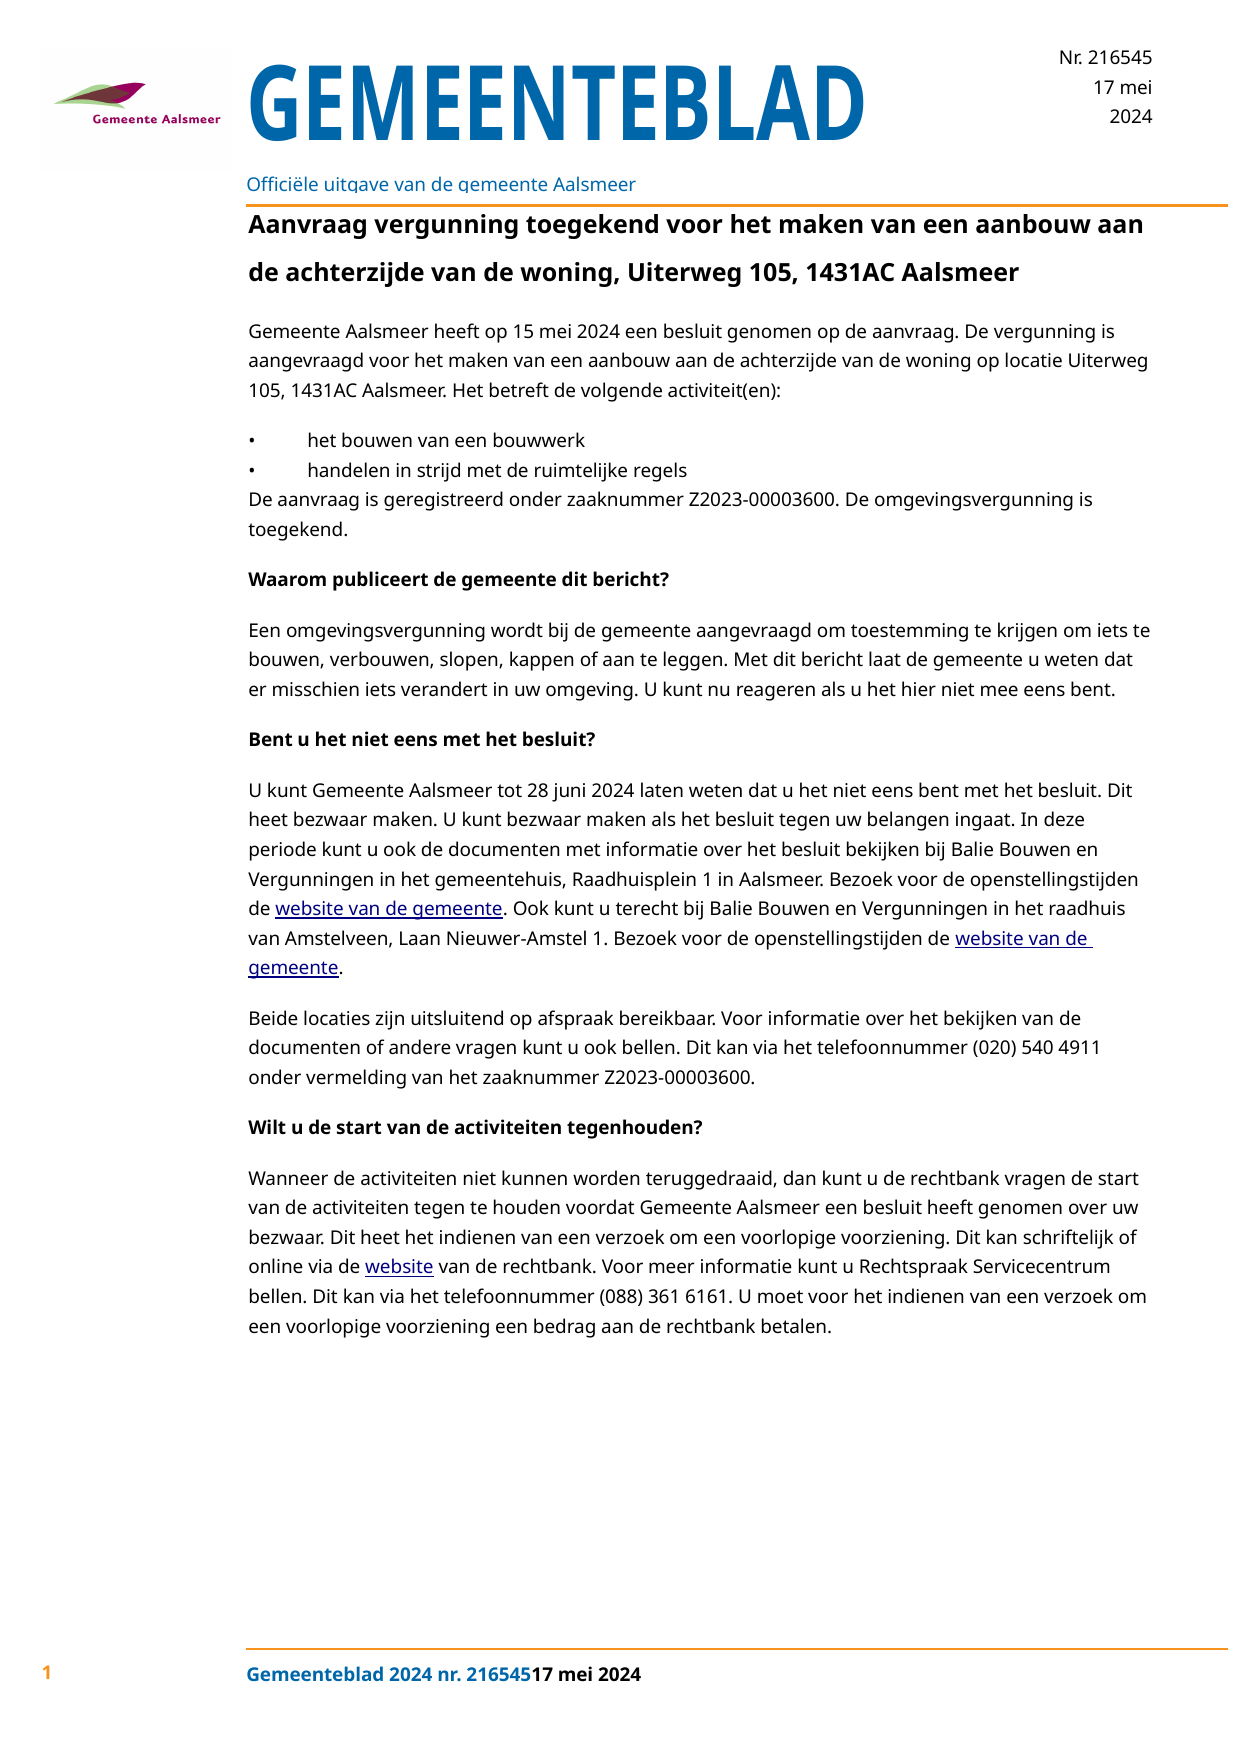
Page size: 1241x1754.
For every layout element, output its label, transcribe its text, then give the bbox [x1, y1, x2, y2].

text Bent u het niet eens met het besluit? [248, 727, 1152, 752]
text Wanneer de activiteiten niet kunnen worden teruggedraaid, dan kunt u de rechtbank vragen de start van de activiteiten tegen te houden voordat Gemeente Aalsmeer een besluit heeft genomen over uw bezwaar. Dit heet het indienen van een verzoek om een voorlopige voorziening. Dit kan schriftelijk of online via de website van de rechtbank. Voor meer informatie kunt u Rechtspraak Servicecentrum bellen. Dit kan via het telefoonnummer (088) 361 6161. U moet voor het indienen van een verzoek om een voorlopige voorziening een bedrag aan de rechtbank betalen. [248, 1165, 1152, 1339]
list handelen in strijd met de ruimtelijke regels [248, 457, 1152, 483]
list het bouwen van een bouwwerk [248, 427, 1152, 453]
text Beide locaties zijn uitsluitend op afspraak bereikbaar. Voor informatie over het bekijken van de documenten of andere vragen kunt u ook bellen. Dit kan via het telefoonnummer (020) 540 4911 onder vermelding van het zaaknummer Z2023-00003600. [248, 1005, 1152, 1090]
text Wilt u de start van de activiteiten tegenhouden? [248, 1114, 1152, 1140]
text Waarom publiceert de gemeente dit bericht? [248, 567, 1152, 592]
text Aanvraag vergunning toegekend voor het maken van een aanbouw aan de achterzijde van de woning, Uiterweg 105, 1431AC Aalsmeer [248, 207, 1152, 288]
text De aanvraag is geregistreerd onder zaaknummer Z2023-00003600. De omgevingsvergunning is toegekend. [248, 487, 1152, 542]
text Gemeente Aalsmeer heeft op 15 mei 2024 een besluit genomen op de aanvraag. De vergunning is aangevraagd voor het maken van een aanbouw aan de achterzijde van de woning op locatie Uiterweg 105, 1431AC Aalsmeer. Het betreft de volgende activiteit(en): [248, 318, 1152, 403]
text U kunt Gemeente Aalsmeer tot 28 juni 2024 laten weten dat u het niet eens bent met het besluit. Dit heet bezwaar maken. U kunt bezwaar maken als het besluit tegen uw belangen ingaat. In deze periode kunt u ook de documenten met informatie over het besluit bekijken bij Balie Bouwen en Vergunningen in het gemeentehuis, Raadhuisplein 1 in Aalsmeer. Bezoek voor de openstellingstijden de website van de gemeente. Ook kunt u terecht bij Balie Bouwen en Vergunningen in het raadhuis van Amstelveen, Laan Nieuwer-Amstel 1. Bezoek voor de openstellingstijden de website van de gemeente. [248, 777, 1152, 980]
picture [41, 47, 231, 172]
text Een omgevingsvergunning wordt bij de gemeente aangevraagd om toestemming te krijgen om iets te bouwen, verbouwen, slopen, kappen of aan te leggen. Met dit bericht laat de gemeente u weten dat er misschien iets verandert in uw omgeving. U kunt nu reageren als u het hier niet mee eens bent. [248, 617, 1152, 702]
